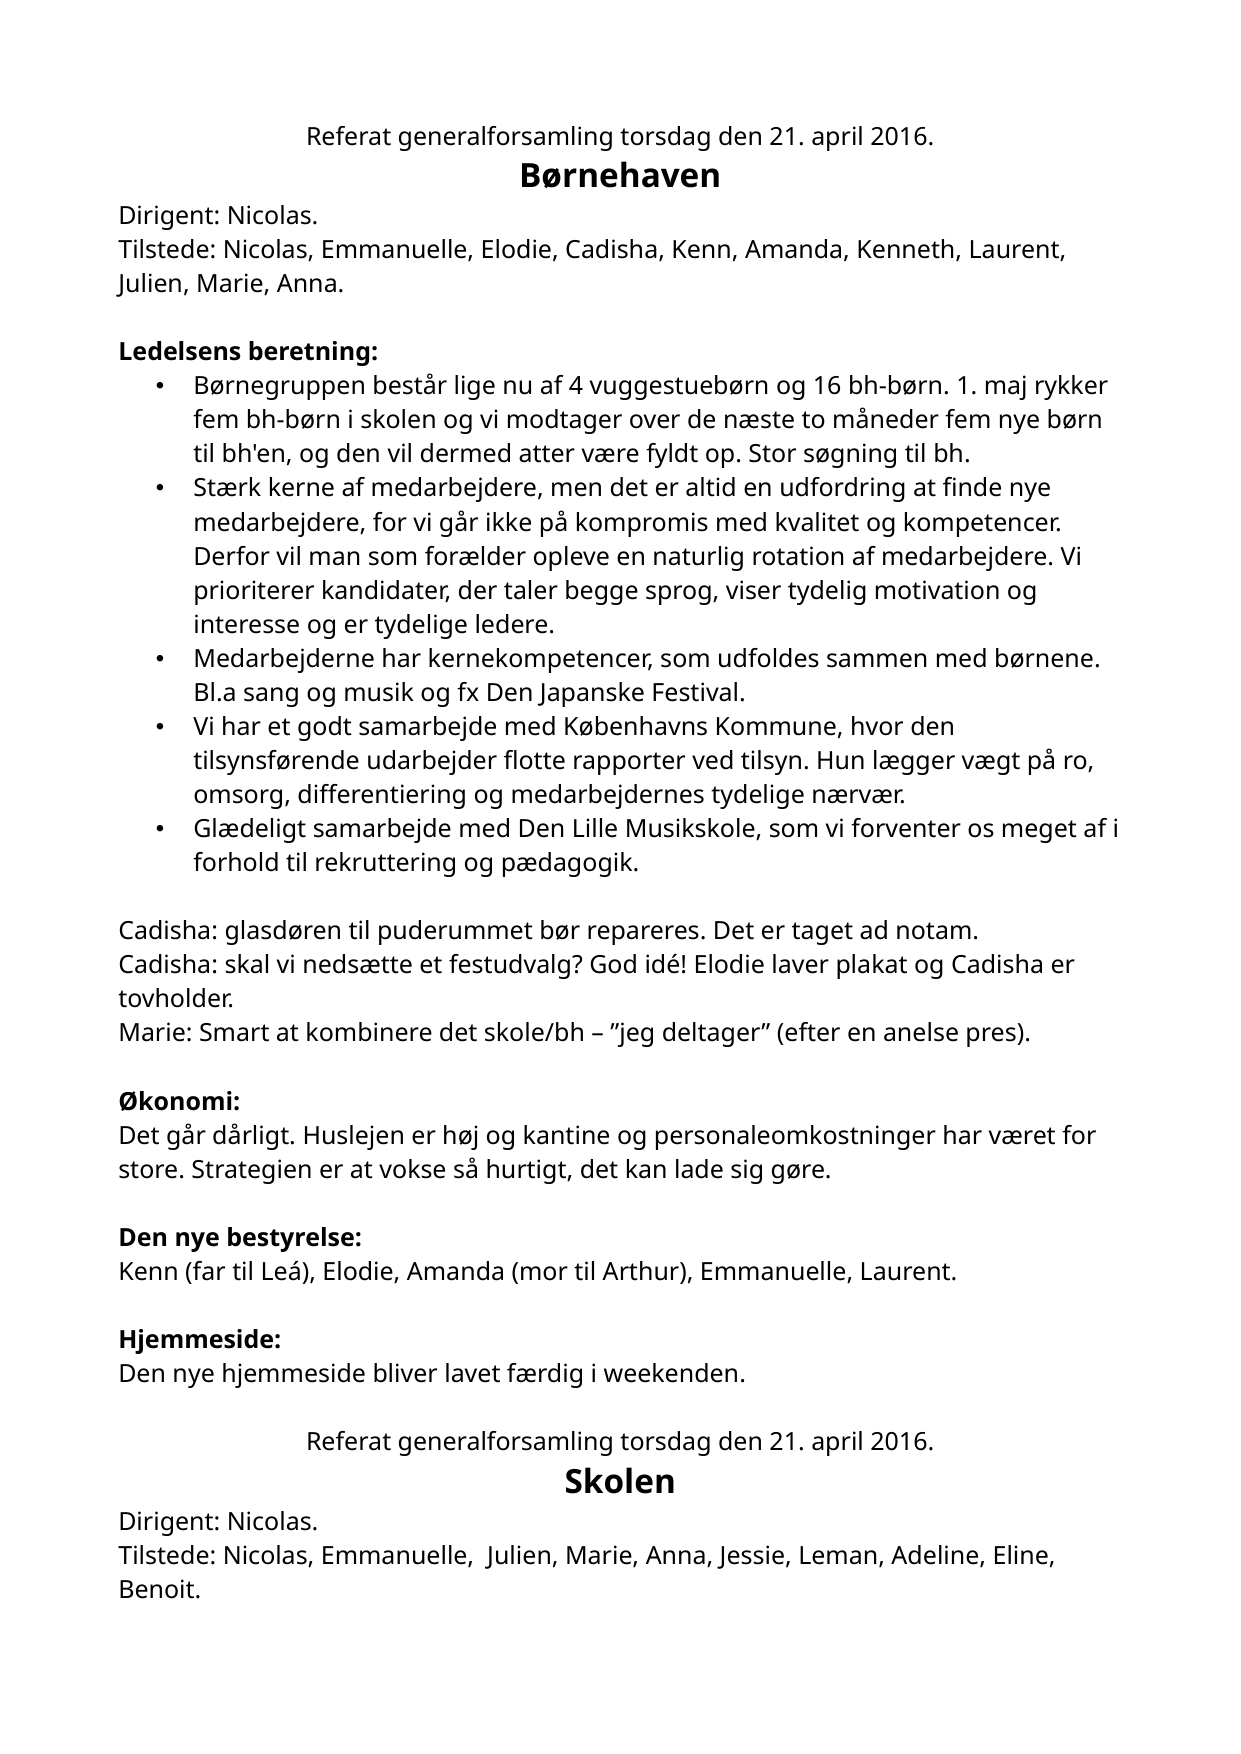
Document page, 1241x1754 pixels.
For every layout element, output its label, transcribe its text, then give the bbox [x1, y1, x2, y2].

text Hjemmeside: [118, 1322, 1122, 1356]
text Dirigent: Nicolas. [118, 1503, 1122, 1537]
list Børnegruppen består lige nu af 4 vuggestuebørn og 16 bh-børn. 1. maj rykker fem bh-børn i skolen og vi modtager over de næste to måneder fem nye børn til bh'en, og den vil dermed atter være fyldt op. Stor søgning til bh. [156, 368, 1122, 470]
text Tilstede: Nicolas, Emmanuelle, Julien, Marie, Anna, Jessie, Leman, Adeline, Eline, Benoit. [118, 1537, 1122, 1606]
text Cadisha: glasdøren til puderummet bør repareres. Det er taget ad notam. [118, 913, 1122, 947]
list Stærk kerne af medarbejdere, men det er altid en udfordring at finde nye medarbejdere, for vi går ikke på kompromis med kvalitet og kompetencer. Derfor vil man som forælder opleve en naturlig rotation af medarbejdere. Vi prioriterer kandidater, der taler begge sprog, viser tydelig motivation og interesse og er tydelige ledere. [156, 470, 1122, 640]
text Cadisha: skal vi nedsætte et festudvalg? God idé! Elodie laver plakat og Cadisha er tovholder. [118, 947, 1122, 1015]
text Dirigent: Nicolas. [118, 198, 1122, 232]
text Referat generalforsamling torsdag den 21. april 2016. [118, 118, 1122, 152]
text Tilstede: Nicolas, Emmanuelle, Elodie, Cadisha, Kenn, Amanda, Kenneth, Laurent, Julien, Marie, Anna. [118, 232, 1122, 300]
text Kenn (far til Leá), Elodie, Amanda (mor til Arthur), Emmanuelle, Laurent. [118, 1253, 1122, 1288]
text Det går dårligt. Huslejen er høj og kantine og personaleomkostninger har været for store. Strategien er at vokse så hurtigt, det kan lade sig gøre. [118, 1117, 1122, 1185]
list Glædeligt samarbejde med Den Lille Musikskole, som vi forventer os meget af i forhold til rekruttering og pædagogik. [156, 811, 1122, 879]
text Skolen [118, 1458, 1122, 1503]
text Børnehaven [118, 152, 1122, 198]
text Ledelsens beretning: [118, 334, 1122, 368]
text Marie: Smart at kombinere det skole/bh – ”jeg deltager” (efter en anelse pres). [118, 1015, 1122, 1049]
list Medarbejderne har kernekompetencer, som udfoldes sammen med børnene. Bl.a sang og musik og fx Den Japanske Festival. [156, 640, 1122, 708]
list Vi har et godt samarbejde med Københavns Kommune, hvor den tilsynsførende udarbejder flotte rapporter ved tilsyn. Hun lægger vægt på ro, omsorg, differentiering og medarbejdernes tydelige nærvær. [156, 708, 1122, 811]
text Den nye hjemmeside bliver lavet færdig i weekenden. [118, 1356, 1122, 1390]
text Den nye bestyrelse: [118, 1219, 1122, 1253]
text Referat generalforsamling torsdag den 21. april 2016. [118, 1424, 1122, 1458]
text Økonomi: [118, 1083, 1122, 1117]
